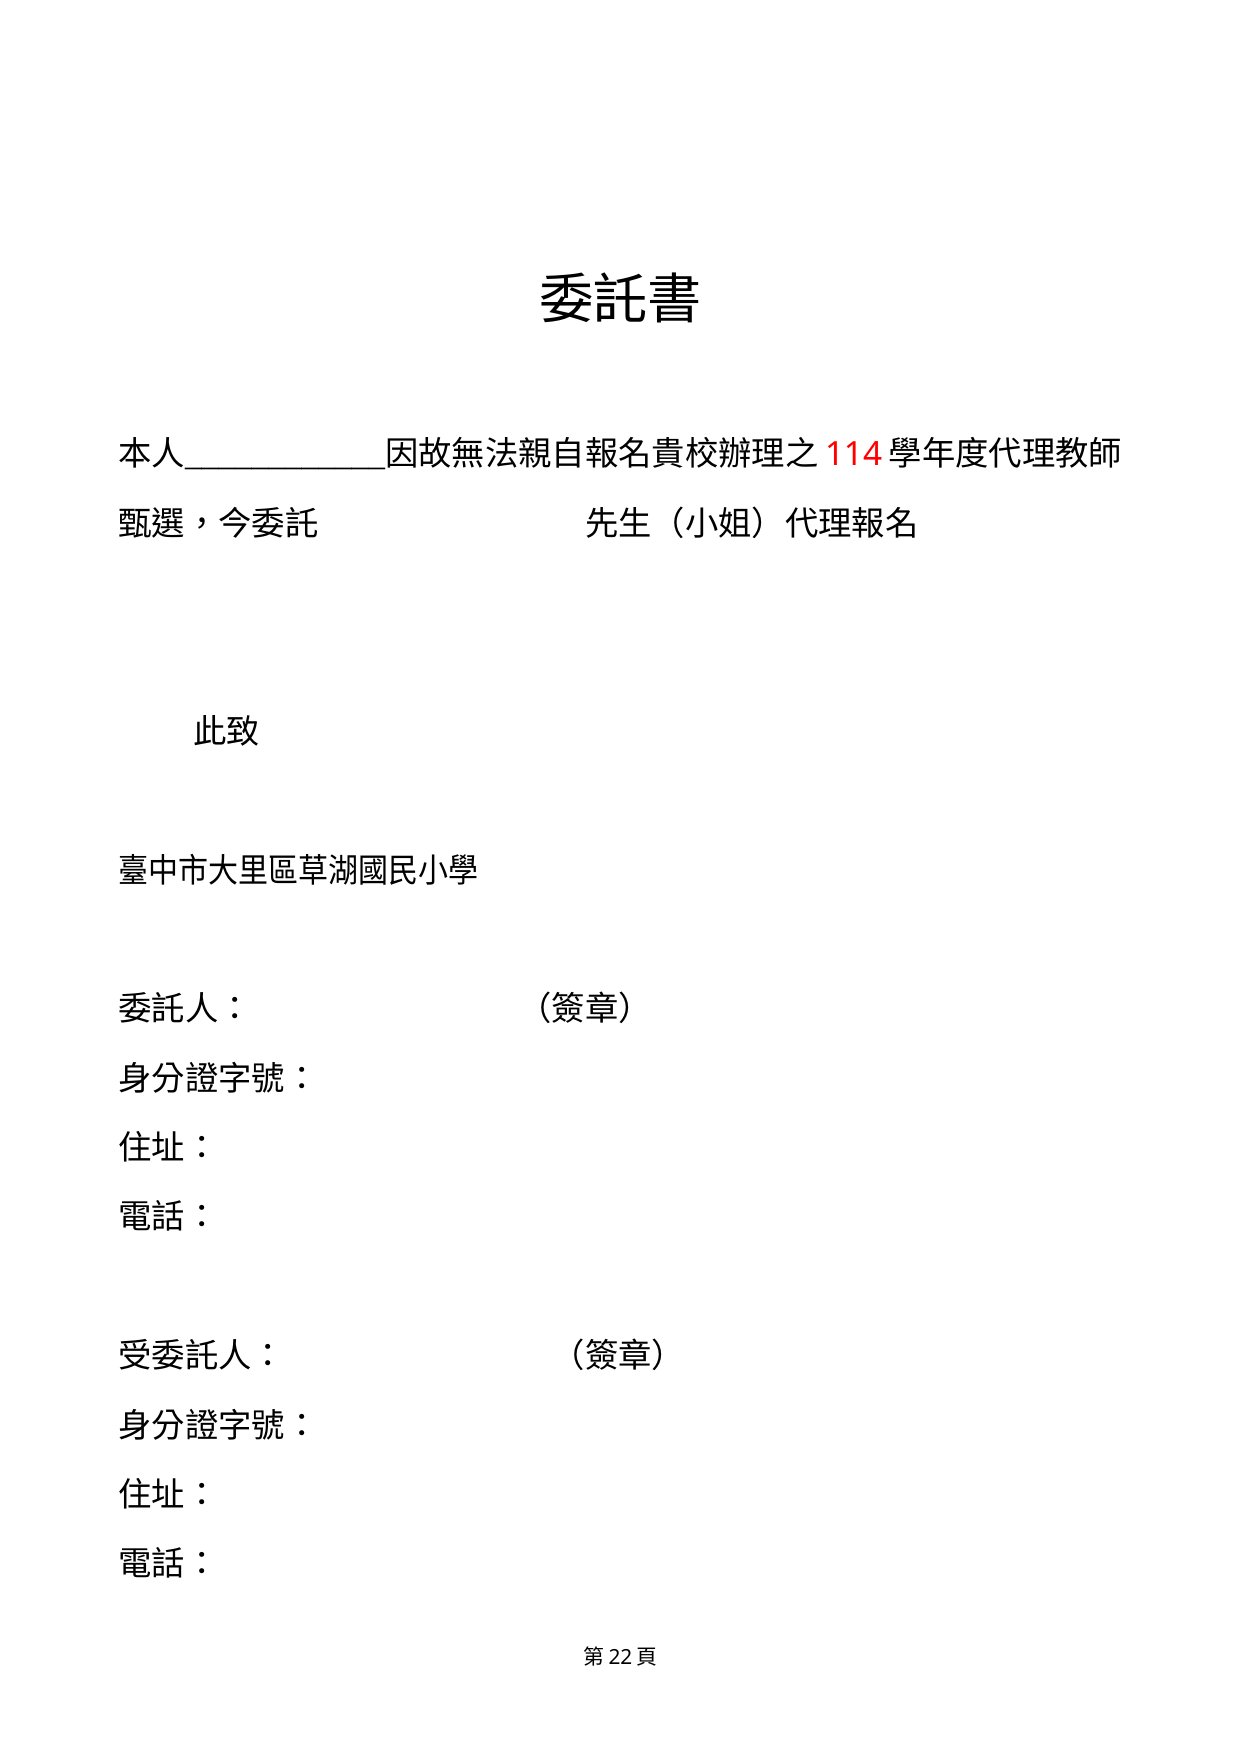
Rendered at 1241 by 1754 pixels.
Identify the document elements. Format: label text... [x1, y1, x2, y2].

text 住址： [118, 1457, 1122, 1527]
text 住址： [118, 1110, 1122, 1180]
text 委託人： （簽章） [118, 972, 1122, 1041]
text 委託書 [118, 243, 1122, 347]
text 電話： [118, 1180, 1122, 1249]
text 電話： [118, 1527, 1122, 1596]
text 身分證字號： [118, 1041, 1122, 1110]
text 臺中市大里區草湖國民小學 [118, 833, 1122, 902]
text 此致 [118, 694, 1122, 763]
text 受委託人： （簽章） [118, 1318, 1122, 1388]
text 本人____________因故無法親自報名貴校辦理之114學年度代理教師甄選，今委託 先生（小姐）代理報名 [118, 417, 1122, 555]
text 身分證字號： [118, 1388, 1122, 1457]
